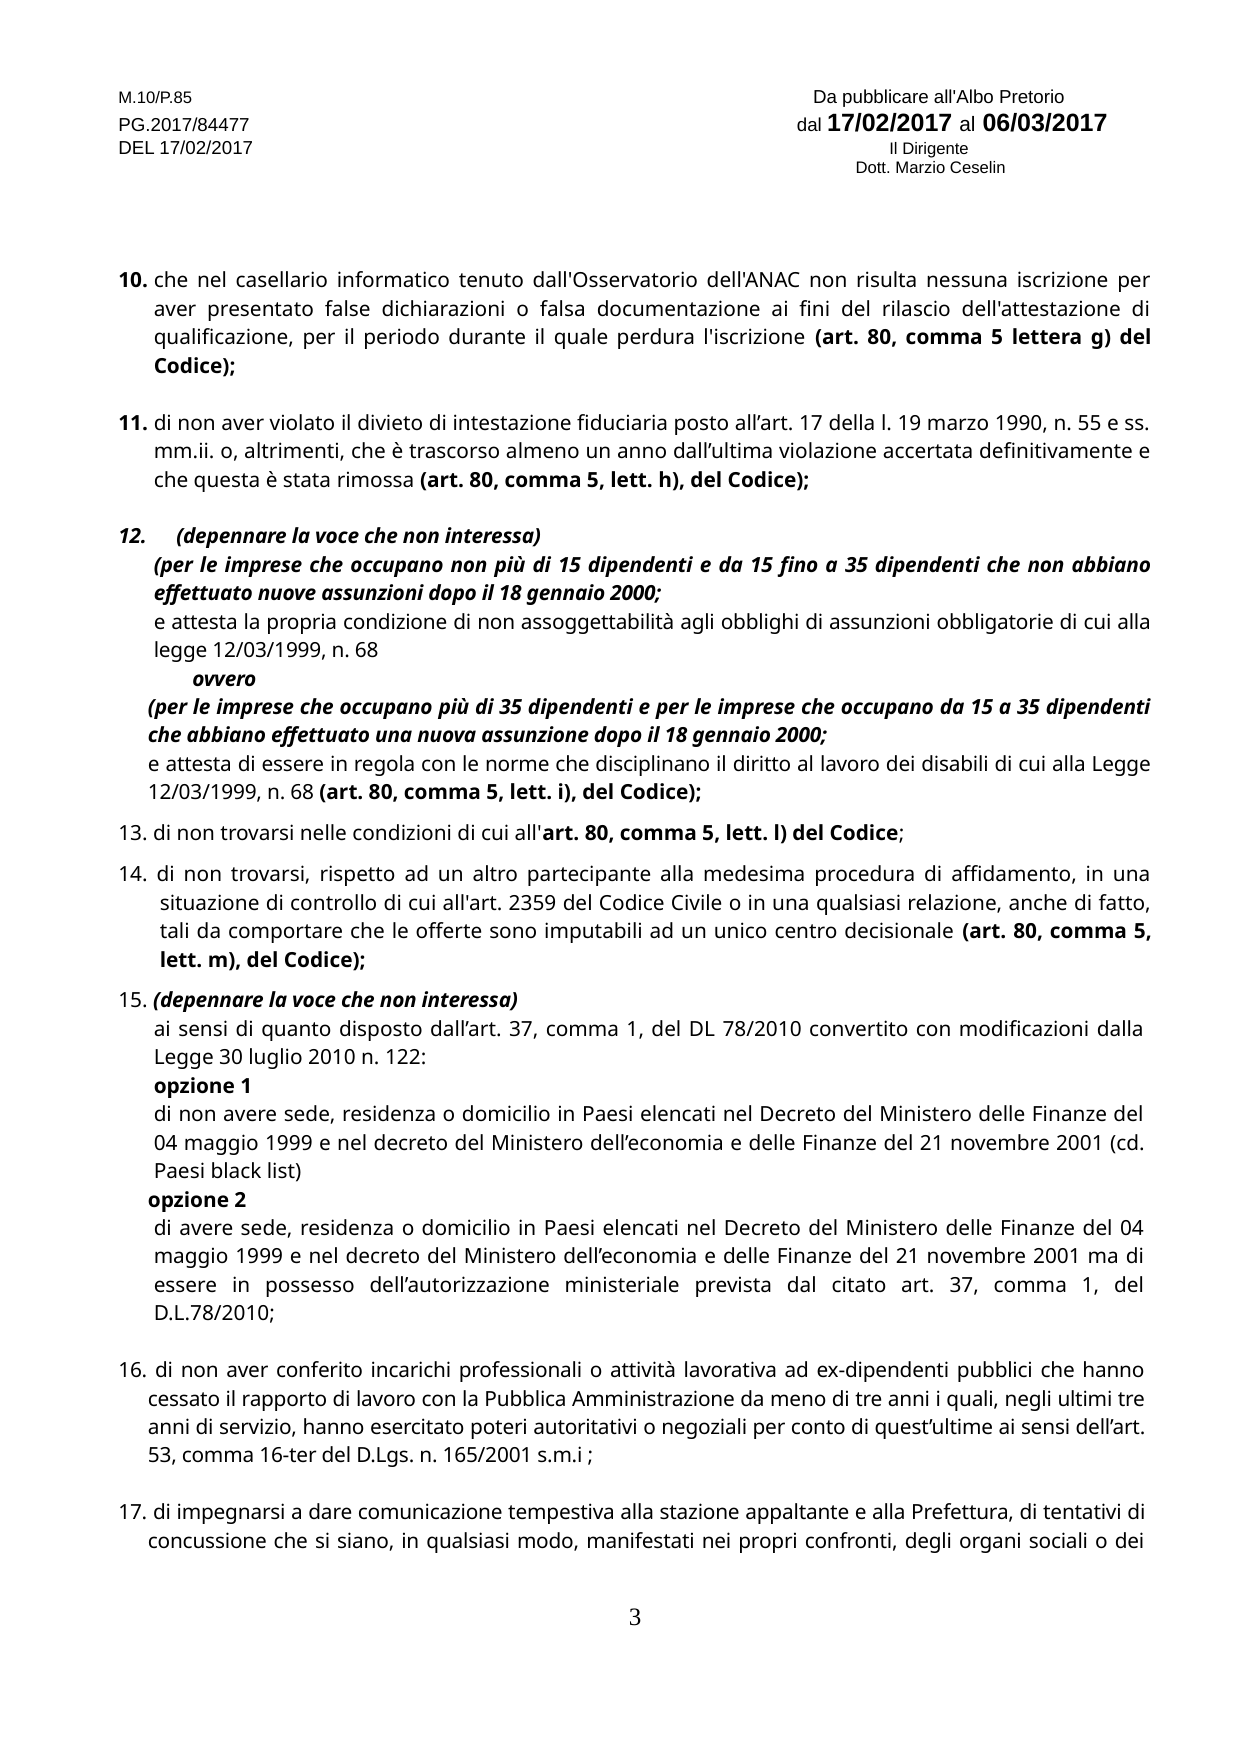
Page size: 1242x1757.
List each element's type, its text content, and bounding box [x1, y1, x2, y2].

text opzione 1 [153, 1071, 1146, 1099]
text 13. di non trovarsi nelle condizioni di cui all'art. 80, comma 5, lett. l) del Codice; [118, 818, 1152, 847]
text e attesta di essere in regola con le norme che disciplinano il diritto al lavoro dei disabili di cui alla Legge 12/03/1999, n. 68 (art. 80, comma 5, lett. i), del Codice); [118, 749, 1152, 806]
text 16. di non aver conferito incarichi professionali o attività lavorativa ad ex-dipendenti pubblici che hanno cessato il rapporto di lavoro con la Pubblica Amministrazione da meno di tre anni i quali, negli ultimi tre anni di servizio, hanno esercitato poteri autoritativi o negoziali per conto di quest’ultime ai sensi dell’art. 53, comma 16-ter del D.Lgs. n. 165/2001 s.m.i ; [118, 1355, 1146, 1469]
text e attesta la propria condizione di non assoggettabilità agli obblighi di assunzioni obbligatorie di cui alla legge 12/03/1999, n. 68 [153, 607, 1152, 664]
text opzione 2 [148, 1185, 1146, 1213]
text ovvero [148, 664, 1152, 692]
text di non avere sede, residenza o domicilio in Paesi elencati nel Decreto del Ministero delle Finanze del 04 maggio 1999 e nel decreto del Ministero dell’economia e delle Finanze del 21 novembre 2001 (cd. Paesi black list) [153, 1099, 1146, 1185]
text ai sensi di quanto disposto dall’art. 37, comma 1, del DL 78/2010 convertito con modificazioni dalla Legge 30 luglio 2010 n. 122: [118, 1014, 1146, 1071]
list che nel casellario informatico tenuto dall'Osservatorio dell'ANAC non risulta nessuna iscrizione per aver presentato false dichiarazioni o falsa documentazione ai fini del rilascio dell'attestazione di qualificazione, per il periodo durante il quale perdura l'iscrizione (art. 80, comma 5 lettera g) del Codice); [118, 266, 1152, 379]
text di avere sede, residenza o domicilio in Paesi elencati nel Decreto del Ministero delle Finanze del 04 maggio 1999 e nel decreto del Ministero dell’economia e delle Finanze del 21 novembre 2001 ma di essere in possesso dell’autorizzazione ministeriale prevista dal citato art. 37, comma 1, del D.L.78/2010; [153, 1213, 1146, 1327]
text 14. di non trovarsi, rispetto ad un altro partecipante alla medesima procedura di affidamento, in una situazione di controllo di cui all'art. 2359 del Codice Civile o in una qualsiasi relazione, anche di fatto, tali da comportare che le offerte sono imputabili ad un unico centro decisionale (art. 80, comma 5, lett. m), del Codice); [118, 859, 1152, 973]
list (depennare la voce che non interessa) [118, 522, 1152, 550]
text (per le imprese che occupano più di 35 dipendenti e per le imprese che occupano da 15 a 35 dipendenti che abbiano effettuato una nuova assunzione dopo il 18 gennaio 2000; [148, 692, 1152, 749]
text 17. di impegnarsi a dare comunicazione tempestiva alla stazione appaltante e alla Prefettura, di tentativi di concussione che si siano, in qualsiasi modo, manifestati nei propri confronti, degli organi sociali o dei [118, 1497, 1146, 1554]
list di non aver violato il divieto di intestazione fiduciaria posto all’art. 17 della l. 19 marzo 1990, n. 55 e ss. mm.ii. o, altrimenti, che è trascorso almeno un anno dall’ultima violazione accertata definitivamente e che questa è stata rimossa (art. 80, comma 5, lett. h), del Codice); [118, 408, 1152, 493]
text 15. (depennare la voce che non interessa) [118, 986, 1146, 1014]
text (per le imprese che occupano non più di 15 dipendenti e da 15 fino a 35 dipendenti che non abbiano effettuato nuove assunzioni dopo il 18 gennaio 2000; [153, 550, 1152, 607]
